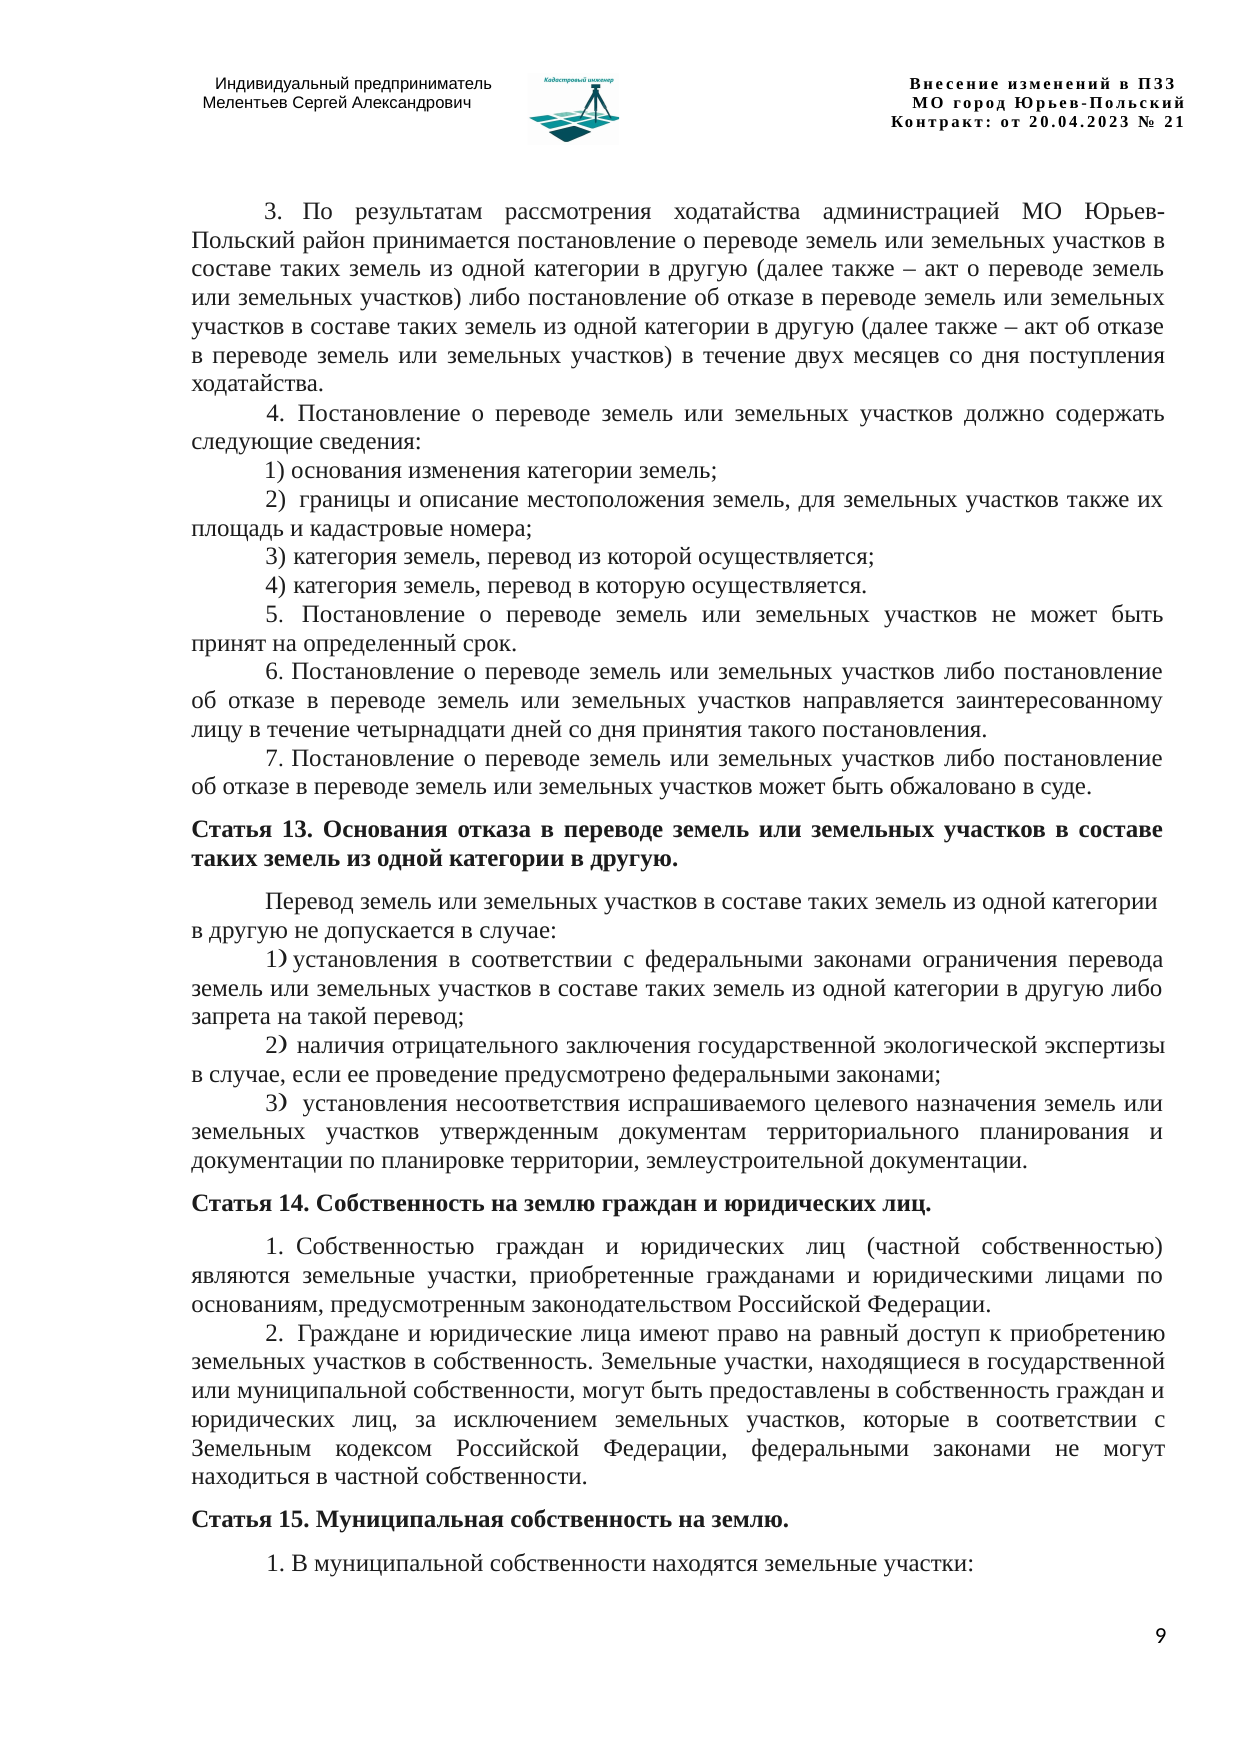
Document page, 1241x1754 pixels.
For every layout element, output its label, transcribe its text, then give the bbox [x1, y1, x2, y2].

list По результатам рассмотрения ходатайства администрацией МО Юрьев-Польский район принимается постановление о переводе земель или земельных участков в составе таких земель из одной категории в другую (далее также – акт о переводе земель или земельных участков) либо постановление об отказе в переводе земель или земельных участков в составе таких земель из одной категории в другую (далее также – акт об отказе в переводе земель или земельных участков) в течение двух месяцев со дня поступления ходатайства. [191, 196, 1166, 397]
list Постановление о переводе земель или земельных участков либо постановление об отказе в переводе земель или земельных участков может быть обжаловано в суде. [191, 743, 1164, 800]
list Постановление о переводе земель или земельных участков либо постановление об отказе в переводе земель или земельных участков направляется заинтересованному лицу в течение четырнадцати дней со дня принятия такого постановления. [191, 656, 1164, 743]
text Перевод земель или земельных участков в составе таких земель из одной категории в другую не допускается в случае: [191, 886, 1164, 944]
text 1. В муниципальной собственности находятся земельные участки: [266, 1548, 1166, 1576]
text Статья 13. Основания отказа в переводе земель или земельных участков в составе таких земель из одной категории в другую. [191, 814, 1164, 872]
list Постановление о переводе земель или земельных участков должно содержать следующие сведения: [191, 398, 1166, 455]
text Статья 14. Собственность на землю граждан и юридических лиц. [191, 1188, 1166, 1217]
picture [527, 73, 620, 145]
list наличия отрицательного заключения государственной экологической экспертизы в случае, если ее проведение предусмотрено федеральными законами; [191, 1030, 1166, 1088]
list установления в соответствии с федеральными законами ограничения перевода земель или земельных участков в составе таких земель из одной категории в другую либо запрета на такой перевод; [191, 944, 1164, 1030]
list границы и описание местоположения земель, для земельных участков также их площадь и кадастровые номера; [191, 484, 1164, 541]
text 1) основания изменения категории земель; [264, 455, 1166, 484]
list Постановление о переводе земель или земельных участков не может быть принят на определенный срок. [191, 599, 1164, 656]
list категория земель, перевод в которую осуществляется. [265, 570, 1166, 599]
list Собственностью граждан и юридических лиц (частной собственностью) являются земельные участки, приобретенные гражданами и юридическими лицами по основаниям, предусмотренным законодательством Российской Федерации. [191, 1231, 1164, 1318]
list Граждане и юридические лица имеют право на равный доступ к приобретению земельных участков в собственность. Земельные участки, находящиеся в государственной или муниципальной собственности, могут быть предоставлены в собственность граждан и юридических лиц, за исключением земельных участков, которые в соответствии с Земельным кодексом Российской Федерации, федеральными законами не могут находиться в частной собственности. [191, 1318, 1166, 1490]
text Статья 15. Муниципальная собственность на землю. [191, 1504, 1166, 1533]
list установления несоответствия испрашиваемого целевого назначения земель или земельных участков утвержденным документам территориального планирования и документации по планировке территории, землеустроительной документации. [191, 1088, 1164, 1174]
list категория земель, перевод из которой осуществляется; [265, 541, 1166, 570]
